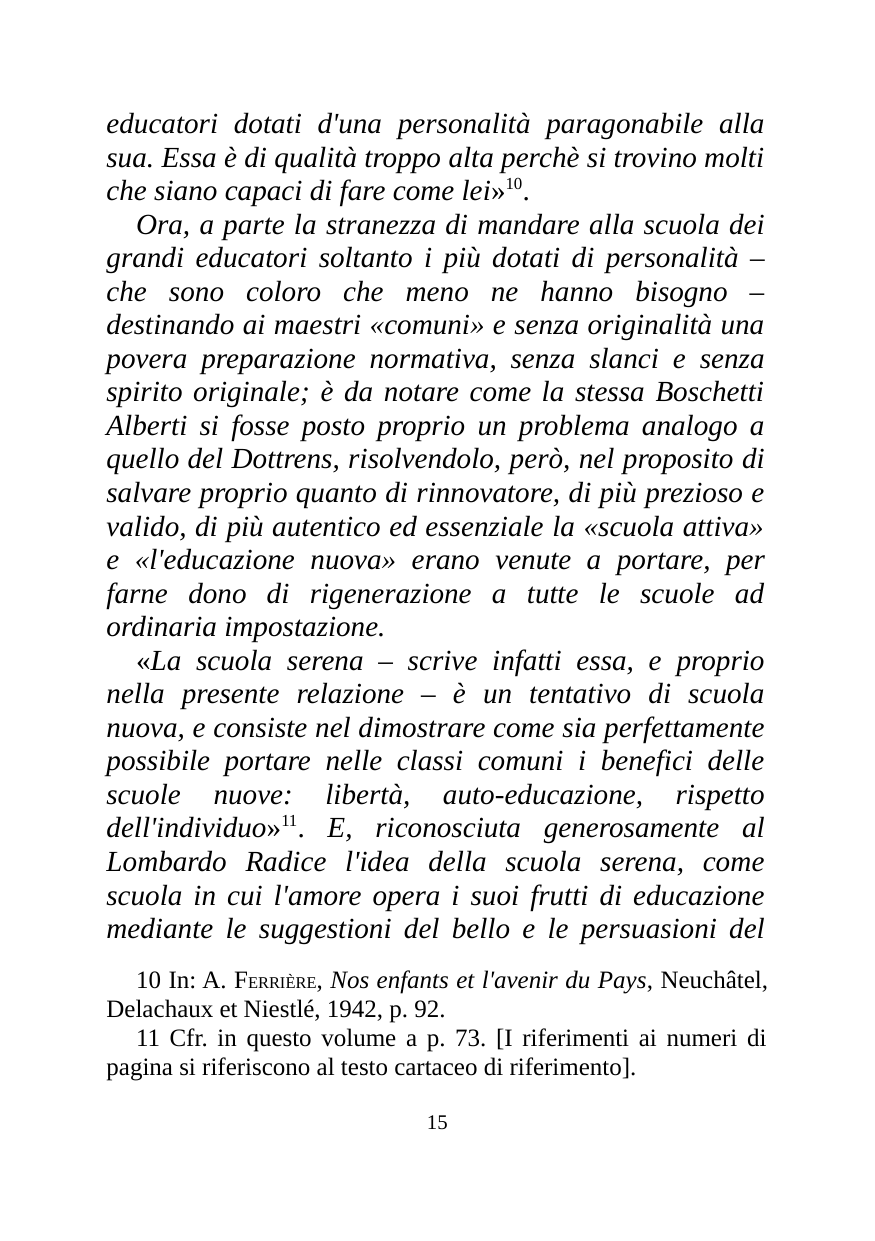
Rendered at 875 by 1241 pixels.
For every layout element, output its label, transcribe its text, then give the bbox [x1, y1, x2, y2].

text Cfr. in questo volume a p. 73. [I riferimenti ai numeri di pagina si riferiscono al testo cartaceo di riferimento]. [106, 1023, 768, 1080]
text Ora, a parte la stranezza di mandare alla scuola dei grandi educatori soltanto i più dotati di personalità – che sono coloro che meno ne hanno bisogno – destinando ai maestri «comuni» e senza originalità una povera preparazione normativa, senza slanci e senza spirito originale; è da notare come la stessa Boschetti Alberti si fosse posto proprio un problema analogo a quello del Dottrens, risolvendolo, però, nel proposito di salvare proprio quanto di rinnovatore, di più prezioso e valido, di più autentico ed essenziale la «scuola attiva» e «l'educazione nuova» erano venute a portare, per farne dono di rigenerazione a tutte le scuole ad ordinaria impostazione. [106, 207, 768, 643]
text educatori dotati d'una personalità paragonabile alla sua. Essa è di qualità troppo alta perchè si trovino molti che siano capaci di fare come lei». [106, 106, 768, 207]
text «La scuola serena – scrive infatti essa, e proprio nella presente relazione – è un tentativo di scuola nuova, e consiste nel dimostrare come sia perfettamente possibile portare nelle classi comuni i benefici delle scuole nuove: libertà, auto-educazione, rispetto dell'individuo». E, riconosciuta generosamente al Lombardo Radice l'idea della scuola serena, come scuola in cui l'amore opera i suoi frutti di educazione mediante le suggestioni del bello e le persuasioni del bene; ribadisce: «Cerco di dimostrare coi fatti che, senza dar troppo nell'occhio ai nemici delle scuole nuove, senza troppo bruschi trapassi, senza violenti strappi, si può cambiare una classe comune in una scuola serena, cioè in un ambiente di pace, di armonia, di serenità; possibilissimo, solo che lo si voglia»; tanto più che «Da noi – è convinta – può solo esistere un genere di scuole nuove: la scuola serena». [106, 643, 768, 945]
text In: A. Ferrière, Nos enfants et l'avenir du Pays, Neuchâtel, Delachaux et Niestlé, 1942, p. 92. [106, 965, 768, 1023]
